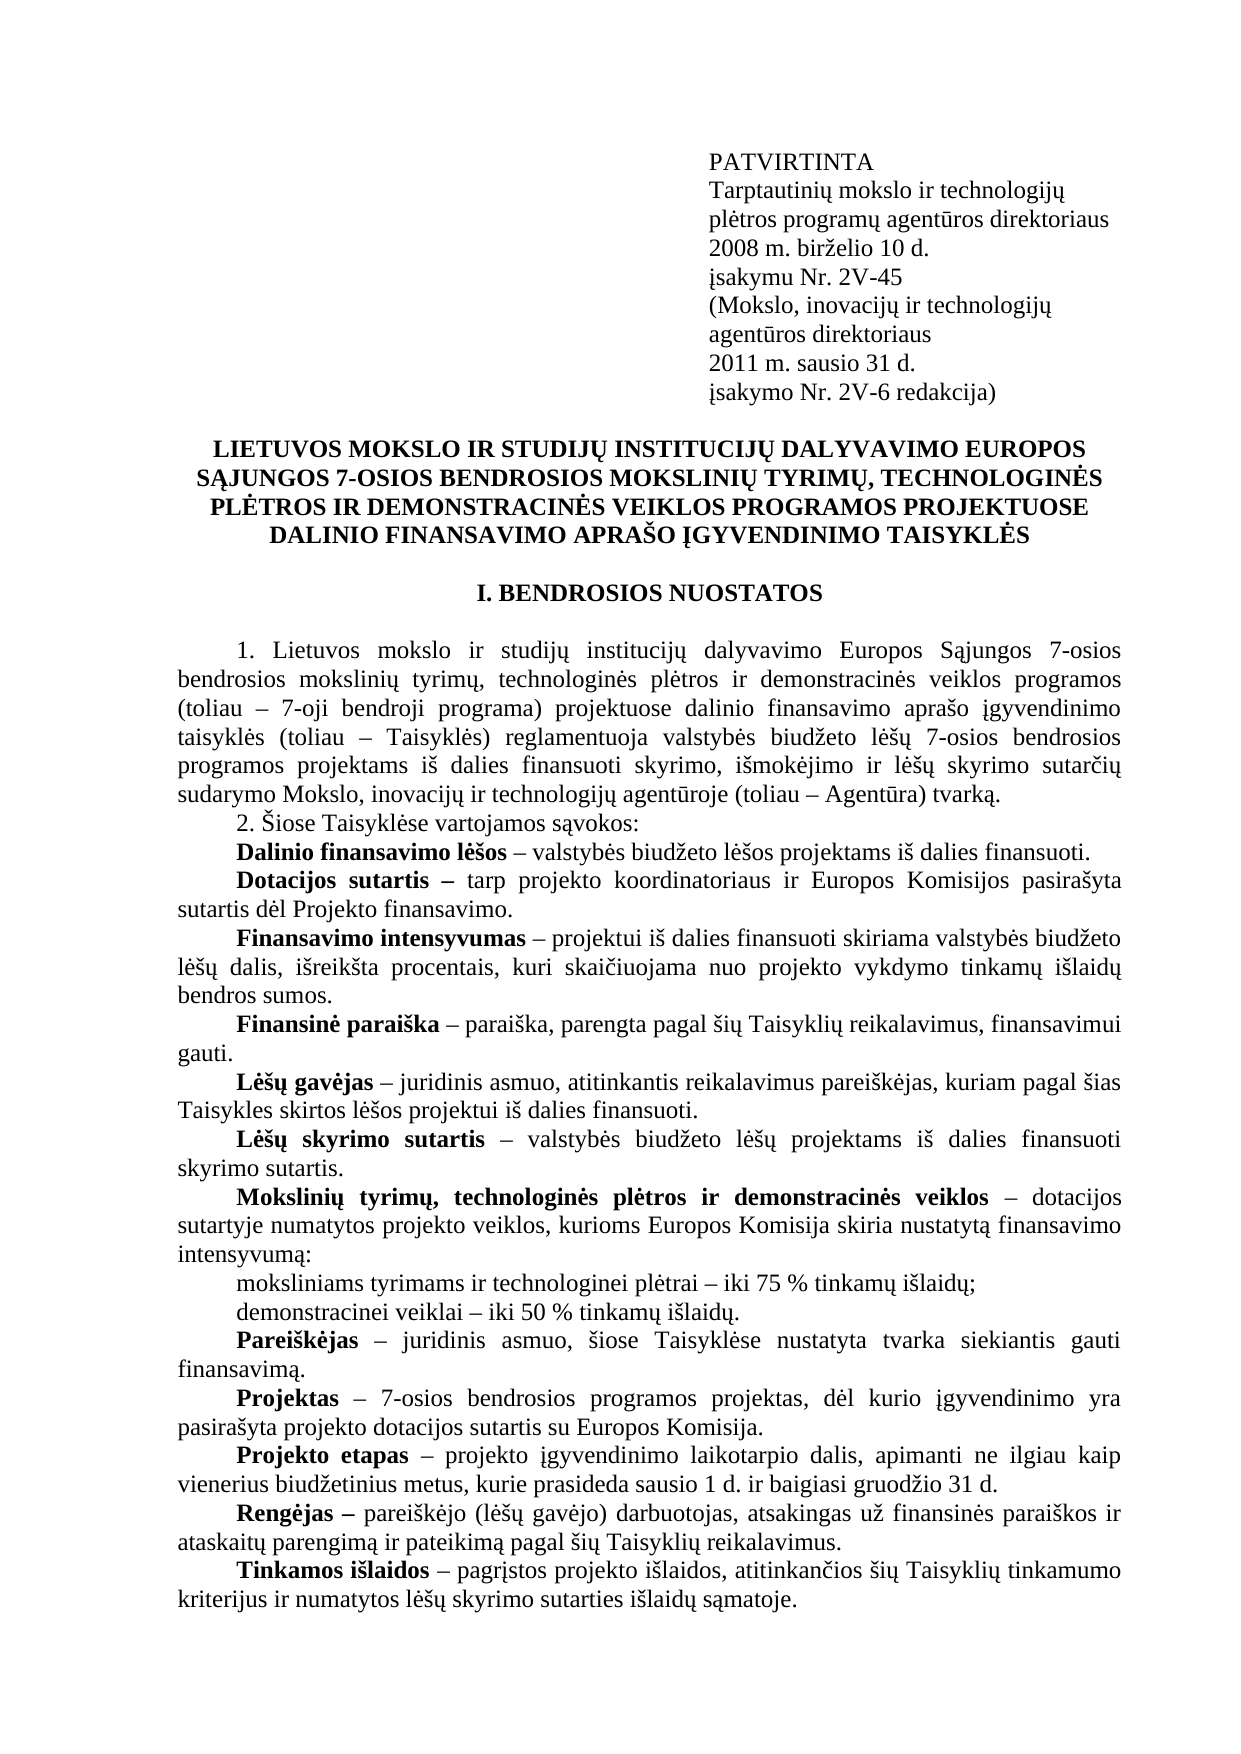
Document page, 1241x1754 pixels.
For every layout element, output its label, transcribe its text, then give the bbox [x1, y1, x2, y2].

text (Mokslo, inovacijų ir technologijų [177, 291, 1122, 319]
text 2008 m. birželio 10 d. [177, 233, 1122, 262]
text plėtros programų agentūros direktoriaus [177, 204, 1122, 233]
text LIETUVOS MOKSLO IR STUDIJŲ INSTITUCIJŲ DALYVAVIMO EUROPOS SĄJUNGOS 7-OSIOS BENDROSIOS MOKSLINIŲ TYRIMŲ, TECHNOLOGINĖS PLĖTROS IR DEMONSTRACINĖS VEIKLOS PROGRAMOS PROJEKTUOSE DALINIO FINANSAVIMO APRAŠO ĮGYVENDINIMO TAISYKLĖS [177, 434, 1122, 549]
text Dotacijos sutartis – tarp projekto koordinatoriaus ir Europos Komisijos pasirašyta sutartis dėl Projekto finansavimo. [177, 866, 1122, 923]
text Tinkamos išlaidos – pagrįstos projekto išlaidos, atitinkančios šių Taisyklių tinkamumo kriterijus ir numatytos lėšų skyrimo sutarties išlaidų sąmatoje. [177, 1556, 1122, 1613]
text Mokslinių tyrimų, technologinės plėtros ir demonstracinės veiklos – dotacijos sutartyje numatytos projekto veiklos, kurioms Europos Komisija skiria nustatytą finansavimo intensyvumą: [177, 1182, 1122, 1268]
text Tarptautinių mokslo ir technologijų [177, 176, 1122, 204]
text Dalinio finansavimo lėšos – valstybės biudžeto lėšos projektams iš dalies finansuoti. [177, 837, 1122, 866]
text Pareiškėjas – juridinis asmuo, šiose Taisyklėse nustatyta tvarka siekiantis gauti finansavimą. [177, 1326, 1122, 1383]
text Lėšų skyrimo sutartis – valstybės biudžeto lėšų projektams iš dalies finansuoti skyrimo sutartis. [177, 1124, 1122, 1182]
text įsakymu Nr. 2V-45 [177, 262, 1122, 291]
text I. BENDROSIOS NUOSTATOS [177, 578, 1122, 607]
text PATVIRTINTA [177, 147, 1122, 176]
text Projektas – 7-osios bendrosios programos projektas, dėl kurio įgyvendinimo yra pasirašyta projekto dotacijos sutartis su Europos Komisija. [177, 1383, 1122, 1441]
text 1. Lietuvos mokslo ir studijų institucijų dalyvavimo Europos Sąjungos 7-osios bendrosios mokslinių tyrimų, technologinės plėtros ir demonstracinės veiklos programos (toliau – 7-oji bendroji programa) projektuose dalinio finansavimo aprašo įgyvendinimo taisyklės (toliau – Taisyklės) reglamentuoja valstybės biudžeto lėšų 7-osios bendrosios programos projektams iš dalies finansuoti skyrimo, išmokėjimo ir lėšų skyrimo sutarčių sudarymo Mokslo, inovacijų ir technologijų agentūroje (toliau – Agentūra) tvarką. [177, 636, 1122, 808]
text moksliniams tyrimams ir technologinei plėtrai – iki 75 % tinkamų išlaidų; [177, 1268, 1122, 1297]
text Lėšų gavėjas – juridinis asmuo, atitinkantis reikalavimus pareiškėjas, kuriam pagal šias Taisykles skirtos lėšos projektui iš dalies finansuoti. [177, 1067, 1122, 1124]
text agentūros direktoriaus [177, 319, 1122, 348]
text 2. Šiose Taisyklėse vartojamos sąvokos: [177, 808, 1122, 837]
text Projekto etapas – projekto įgyvendinimo laikotarpio dalis, apimanti ne ilgiau kaip vienerius biudžetinius metus, kurie prasideda sausio 1 d. ir baigiasi gruodžio 31 d. [177, 1441, 1122, 1498]
text įsakymo Nr. 2V-6 redakcija) [177, 377, 1122, 406]
text Finansavimo intensyvumas – projektui iš dalies finansuoti skiriama valstybės biudžeto lėšų dalis, išreikšta procentais, kuri skaičiuojama nuo projekto vykdymo tinkamų išlaidų bendros sumos. [177, 923, 1122, 1009]
text Rengėjas – pareiškėjo (lėšų gavėjo) darbuotojas, atsakingas už finansinės paraiškos ir ataskaitų parengimą ir pateikimą pagal šių Taisyklių reikalavimus. [177, 1498, 1122, 1556]
text demonstracinei veiklai – iki 50 % tinkamų išlaidų. [177, 1297, 1122, 1326]
text Finansinė paraiška – paraiška, parengta pagal šių Taisyklių reikalavimus, finansavimui gauti. [177, 1009, 1122, 1067]
text 2011 m. sausio 31 d. [177, 348, 1122, 377]
